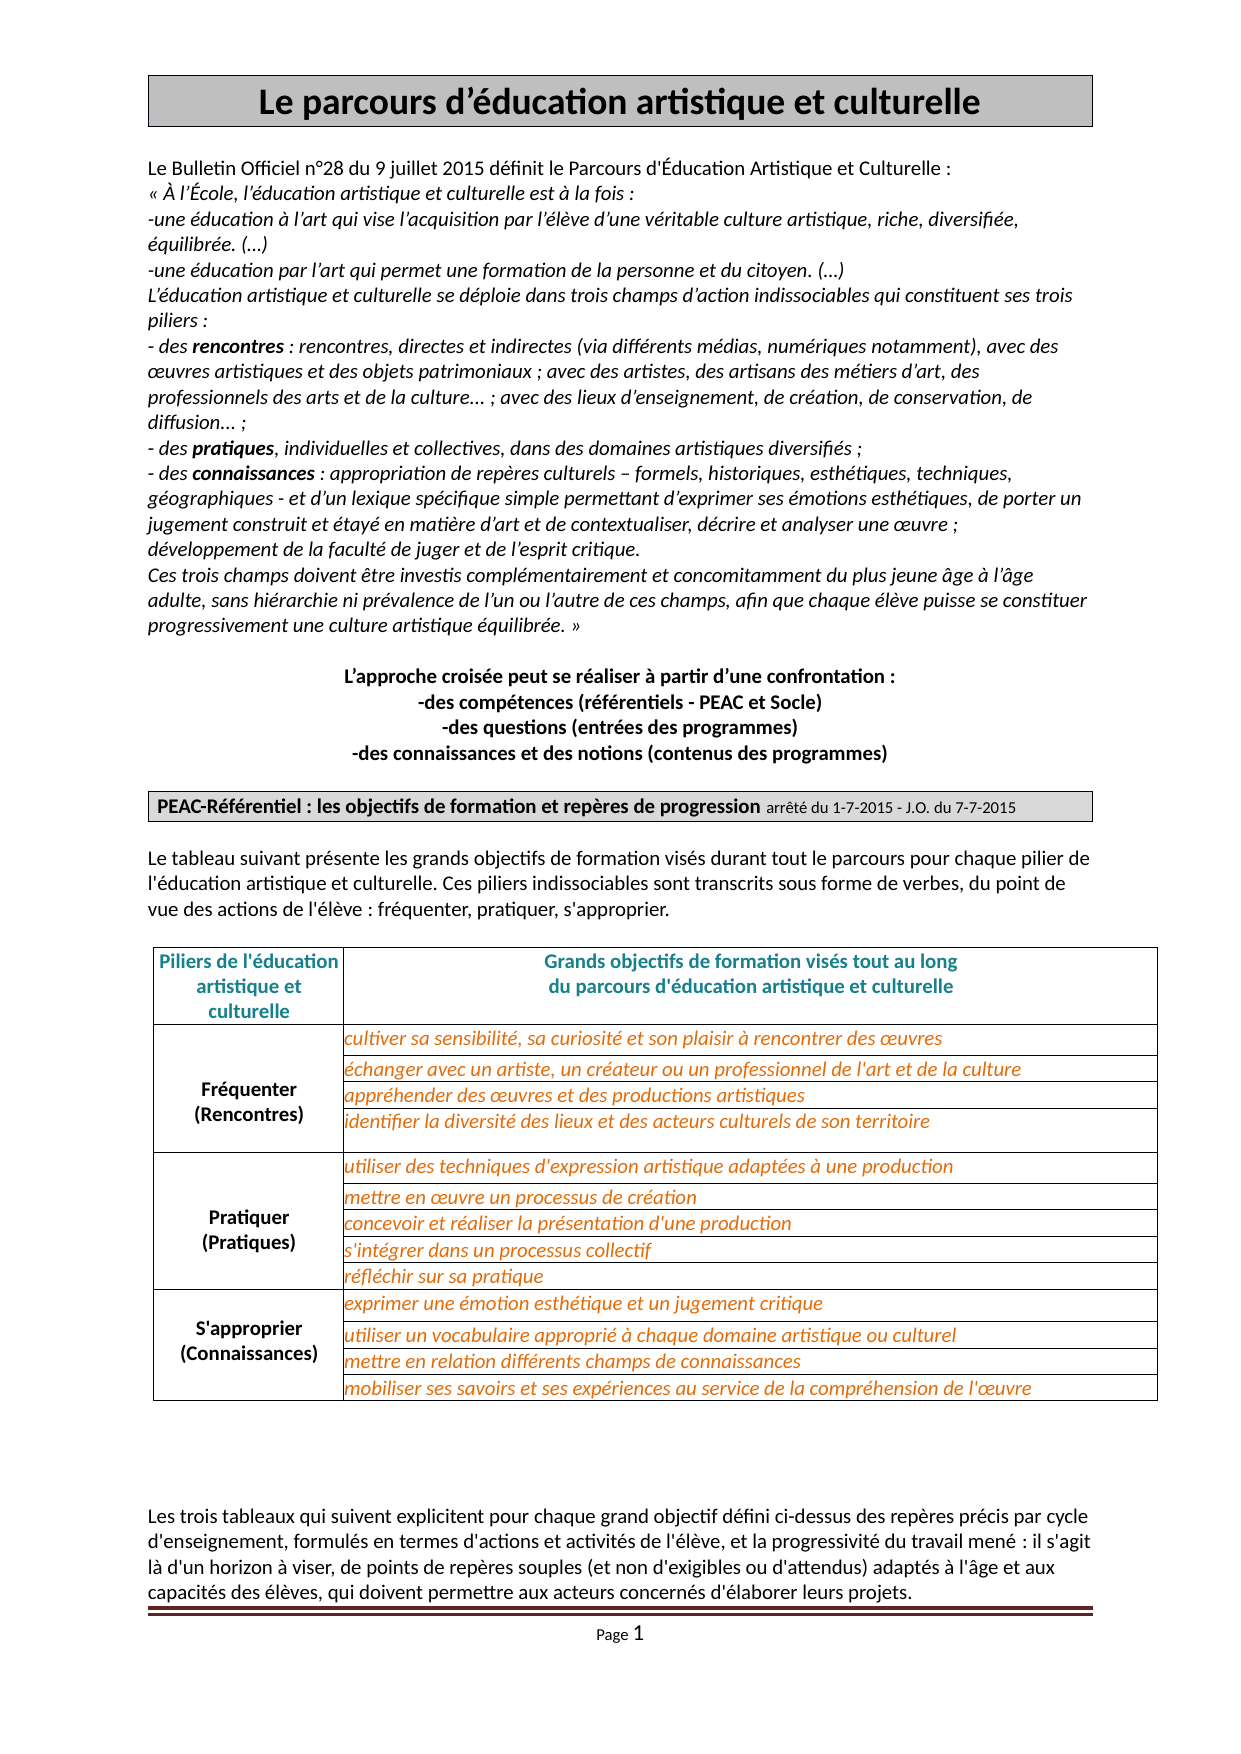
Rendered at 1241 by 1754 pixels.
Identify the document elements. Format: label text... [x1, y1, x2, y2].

table_header Piliers de l'éducation artistique et culturelle [154, 948, 343, 1024]
table_cell utiliser un vocabulaire approprié à chaque domaine artistique ou culturel [344, 1322, 1157, 1347]
text Le tableau suivant présente les grands objectifs de formation visés durant tout le parcours pour chaque pilier de l'éducation artistique et culturelle. Ces piliers indissociables sont transcrits sous forme de verbes, du point de vue des actions de l'élève : fréquenter, pratiquer, s'approprier. [148, 845, 1093, 921]
text -des questions (entrées des programmes) [148, 714, 1093, 740]
table_cell Fréquenter (Rencontres) [154, 1025, 343, 1152]
table_cell appréhender des œuvres et des productions artistiques [344, 1082, 1157, 1108]
table_cell utiliser des techniques d'expression artistique adaptées à une production [344, 1153, 1157, 1183]
text -une éducation par l’art qui permet une formation de la personne et du citoyen. (…) [148, 257, 1093, 282]
text L’approche croisée peut se réaliser à partir d’une confrontation : [148, 663, 1093, 689]
table_cell cultiver sa sensibilité, sa curiosité et son plaisir à rencontrer des œuvres [344, 1025, 1157, 1055]
text Le Bulletin Officiel n°28 du 9 juillet 2015 définit le Parcours d'Éducation Artistique et Culturelle : [148, 155, 1093, 181]
text Le parcours d’éducation artistique et culturelle [149, 76, 1092, 126]
table_cell mettre en relation différents champs de connaissances [344, 1349, 1157, 1374]
text -une éducation à l’art qui vise l’acquisition par l’élève d’une véritable culture artistique, riche, diversifiée, équilibrée. (…) [148, 206, 1093, 257]
text Les trois tableaux qui suivent explicitent pour chaque grand objectif défini ci-dessus des repères précis par cycle d'enseignement, formulés en termes d'actions et activités de l'élève, et la progressivité du travail mené : il s'agit là d'un horizon à viser, de points de repères souples (et non d'exigibles ou d'attendus) adaptés à l'âge et aux capacités des élèves, qui doivent permettre aux acteurs concernés d'élaborer leurs projets. [148, 1503, 1093, 1605]
text - des connaissances : appropriation de repères culturels – formels, historiques, esthétiques, techniques, géographiques - et d’un lexique spécifique simple permettant d’exprimer ses émotions esthétiques, de porter un jugement construit et étayé en matière d’art et de contextualiser, décrire et analyser une œuvre ; développement de la faculté de juger et de l’esprit critique. [148, 460, 1093, 562]
text « À l’École, l’éducation artistique et culturelle est à la fois : [148, 181, 1093, 206]
text L’éducation artistique et culturelle se déploie dans trois champs d’action indissociables qui constituent ses trois piliers : [148, 282, 1093, 333]
table_cell réfléchir sur sa pratique [344, 1263, 1157, 1289]
table_header Grands objectifs de formation visés tout au long du parcours d'éducation artistique et culturelle [344, 948, 1157, 1024]
table_cell concevoir et réaliser la présentation d'une production [344, 1210, 1157, 1236]
table_cell identifier la diversité des lieux et des acteurs culturels de son territoire [344, 1109, 1157, 1152]
table_cell mobiliser ses savoirs et ses expériences au service de la compréhension de l'œuvre [344, 1375, 1157, 1400]
text Ces trois champs doivent être investis complémentairement et concomitamment du plus jeune âge à l’âge adulte, sans hiérarchie ni prévalence de l’un ou l’autre de ces champs, afin que chaque élève puisse se constituer progressivement une culture artistique équilibrée. » [148, 562, 1093, 638]
text - des rencontres : rencontres, directes et indirectes (via différents médias, numériques notamment), avec des œuvres artistiques et des objets patrimoniaux ; avec des artistes, des artisans des métiers d’art, des professionnels des arts et de la culture... ; avec des lieux d’enseignement, de création, de conservation, de diffusion... ; [148, 333, 1093, 435]
text PEAC-Référentiel : les objectifs de formation et repères de progression arrêté du 1-7-2015 - J.O. du 7-7-2015 [149, 792, 1092, 821]
text - des pratiques, individuelles et collectives, dans des domaines artistiques diversifiés ; [148, 435, 1093, 460]
text -des connaissances et des notions (contenus des programmes) [148, 740, 1093, 765]
table_cell échanger avec un artiste, un créateur ou un professionnel de l'art et de la culture [344, 1056, 1157, 1081]
table_cell s'intégrer dans un processus collectif [344, 1237, 1157, 1262]
table_cell S'approprier (Connaissances) [154, 1290, 343, 1400]
table_cell mettre en œuvre un processus de création [344, 1184, 1157, 1209]
table_cell exprimer une émotion esthétique et un jugement critique [344, 1290, 1157, 1321]
table_cell Pratiquer (Pratiques) [154, 1153, 343, 1289]
text -des compétences (référentiels - PEAC et Socle) [148, 689, 1093, 714]
